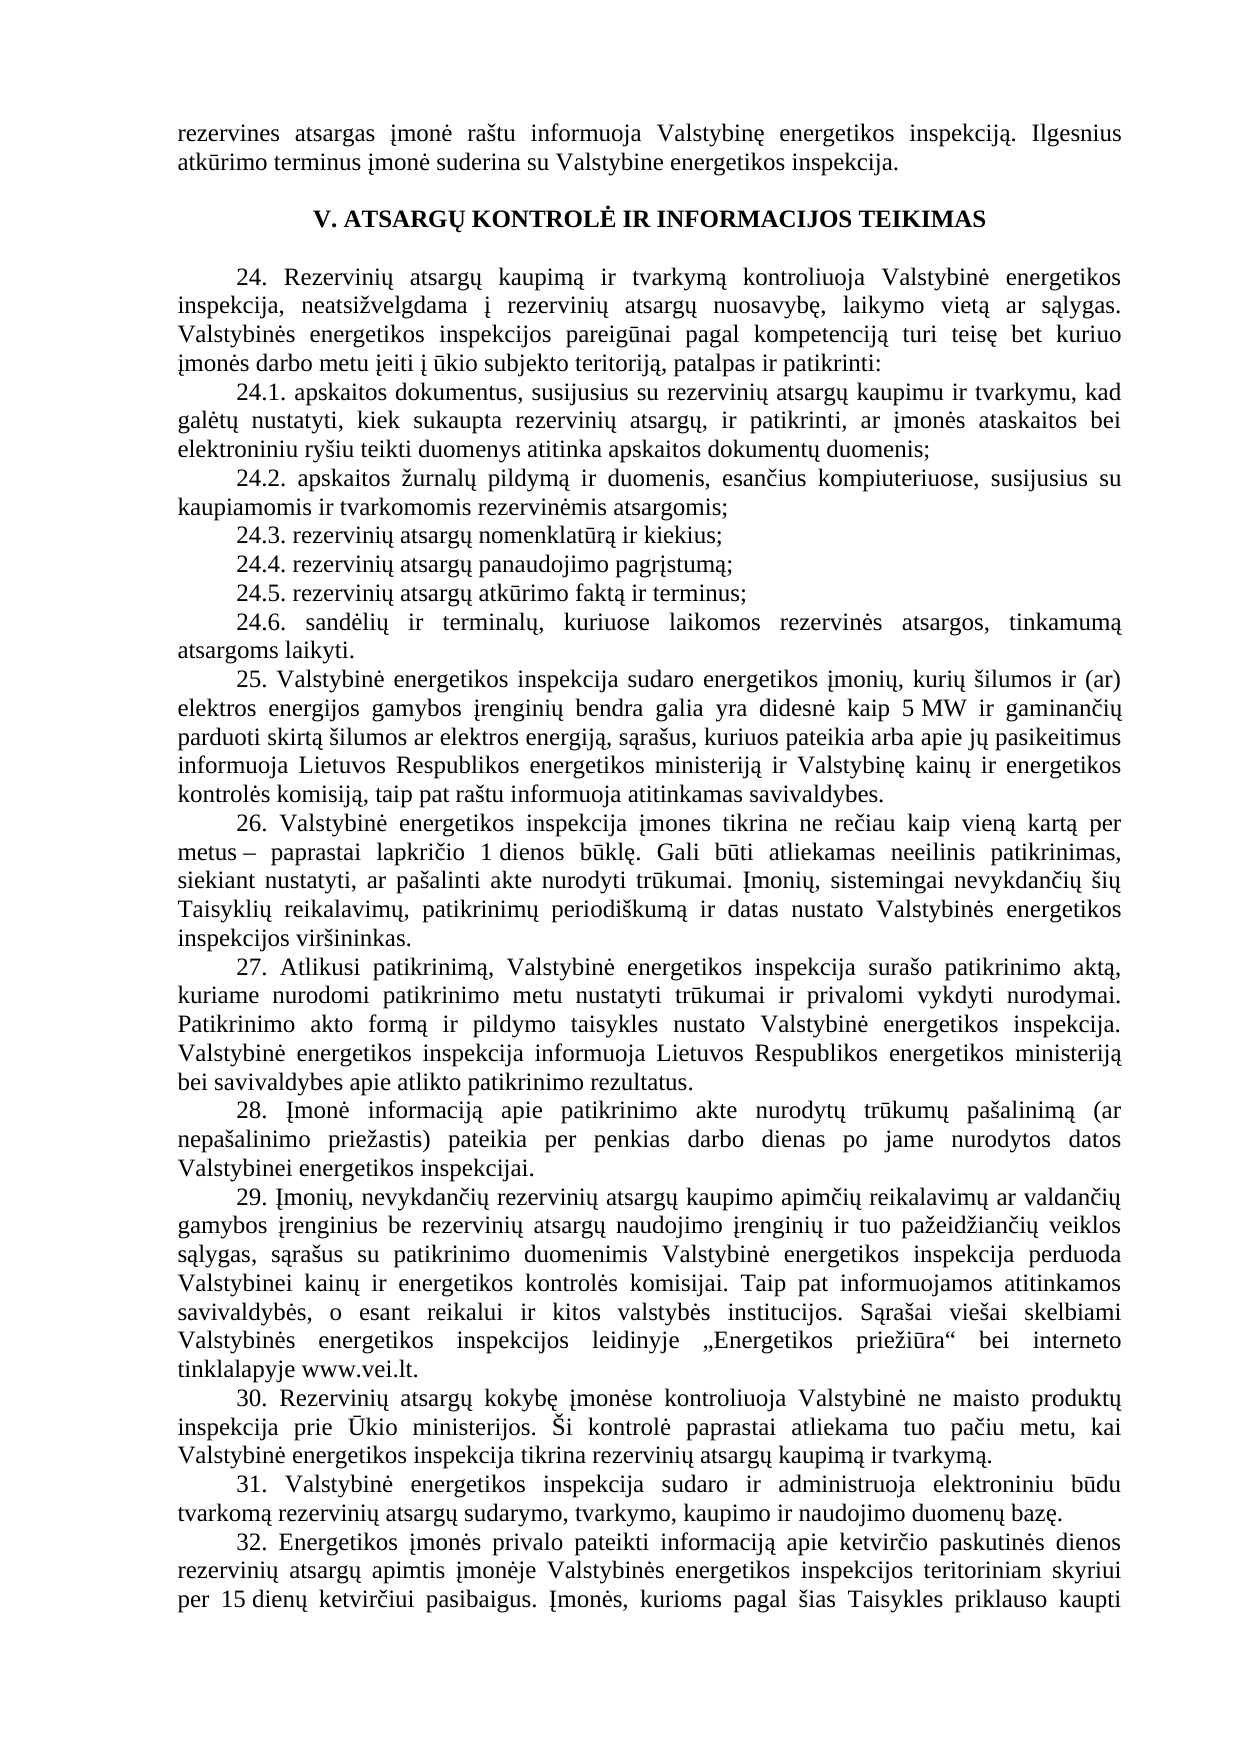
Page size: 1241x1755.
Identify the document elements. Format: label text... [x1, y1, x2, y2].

text 27. Atlikusi patikrinimą, Valstybinė energetikos inspekcija surašo patikrinimo aktą, kuriame nurodomi patikrinimo metu nustatyti trūkumai ir privalomi vykdyti nurodymai. Patikrinimo akto formą ir pildymo taisykles nustato Valstybinė energetikos inspekcija. Valstybinė energetikos inspekcija informuoja Lietuvos Respublikos energetikos ministeriją bei savivaldybes apie atlikto patikrinimo rezultatus. [177, 952, 1122, 1096]
text 24.5. rezervinių atsargų atkūrimo faktą ir terminus; [177, 578, 1122, 607]
text 24.6. sandėlių ir terminalų, kuriuose laikomos rezervinės atsargos, tinkamumą atsargoms laikyti. [177, 607, 1122, 664]
text 26. Valstybinė energetikos inspekcija įmones tikrina ne rečiau kaip vieną kartą per metus – paprastai lapkričio 1 dienos būklę. Gali būti atliekamas neeilinis patikrinimas, siekiant nustatyti, ar pašalinti akte nurodyti trūkumai. Įmonių, sistemingai nevykdančių šių Taisyklių reikalavimų, patikrinimų periodiškumą ir datas nustato Valstybinės energetikos inspekcijos viršininkas. [177, 808, 1122, 952]
text 25. Valstybinė energetikos inspekcija sudaro energetikos įmonių, kurių šilumos ir (ar) elektros energijos gamybos įrenginių bendra galia yra didesnė kaip 5 MW ir gaminančių parduoti skirtą šilumos ar elektros energiją, sąrašus, kuriuos pateikia arba apie jų pasikeitimus informuoja Lietuvos Respublikos energetikos ministeriją ir Valstybinę kainų ir energetikos kontrolės komisiją, taip pat raštu informuoja atitinkamas savivaldybes. [177, 664, 1122, 808]
text 24.4. rezervinių atsargų panaudojimo pagrįstumą; [177, 549, 1122, 578]
text 30. Rezervinių atsargų kokybę įmonėse kontroliuoja Valstybinė ne maisto produktų inspekcija prie Ūkio ministerijos. Ši kontrolė paprastai atliekama tuo pačiu metu, kai Valstybinė energetikos inspekcija tikrina rezervinių atsargų kaupimą ir tvarkymą. [177, 1383, 1122, 1469]
text V. ATSARGŲ KONTROLĖ IR INFORMACIJOS TEIKIMAS [177, 204, 1122, 233]
text 24.1. apskaitos dokumentus, susijusius su rezervinių atsargų kaupimu ir tvarkymu, kad galėtų nustatyti, kiek sukaupta rezervinių atsargų, ir patikrinti, ar įmonės ataskaitos bei elektroniniu ryšiu teikti duomenys atitinka apskaitos dokumentų duomenis; [177, 377, 1122, 463]
text 29. Įmonių, nevykdančių rezervinių atsargų kaupimo apimčių reikalavimų ar valdančių gamybos įrenginius be rezervinių atsargų naudojimo įrenginių ir tuo pažeidžiančių veiklos sąlygas, sąrašus su patikrinimo duomenimis Valstybinė energetikos inspekcija perduoda Valstybinei kainų ir energetikos kontrolės komisijai. Taip pat informuojamos atitinkamos savivaldybės, o esant reikalui ir kitos valstybės institucijos. Sąrašai viešai skelbiami Valstybinės energetikos inspekcijos leidinyje „Energetikos priežiūra“ bei interneto tinklalapyje www.vei.lt. [177, 1182, 1122, 1383]
text 24. Rezervinių atsargų kaupimą ir tvarkymą kontroliuoja Valstybinė energetikos inspekcija, neatsižvelgdama į rezervinių atsargų nuosavybę, laikymo vietą ar sąlygas. Valstybinės energetikos inspekcijos pareigūnai pagal kompetenciją turi teisę bet kuriuo įmonės darbo metu įeiti į ūkio subjekto teritoriją, patalpas ir patikrinti: [177, 262, 1122, 377]
text 31. Valstybinė energetikos inspekcija sudaro ir administruoja elektroniniu būdu tvarkomą rezervinių atsargų sudarymo, tvarkymo, kaupimo ir naudojimo duomenų bazę. [177, 1469, 1122, 1527]
text rezervines atsargas įmonė raštu informuoja Valstybinę energetikos inspekciją. Ilgesnius atkūrimo terminus įmonė suderina su Valstybine energetikos inspekcija. [177, 118, 1122, 176]
text 24.2. apskaitos žurnalų pildymą ir duomenis, esančius kompiuteriuose, susijusius su kaupiamomis ir tvarkomomis rezervinėmis atsargomis; [177, 463, 1122, 521]
text 32. Energetikos įmonės privalo pateikti informaciją apie ketvirčio paskutinės dienos rezervinių atsargų apimtis įmonėje Valstybinės energetikos inspekcijos teritoriniam skyriui per 15 dienų ketvirčiui pasibaigus. Įmonės, kurioms pagal šias Taisykles priklauso kaupti [177, 1527, 1122, 1613]
text 24.3. rezervinių atsargų nomenklatūrą ir kiekius; [177, 521, 1122, 549]
text 28. Įmonė informaciją apie patikrinimo akte nurodytų trūkumų pašalinimą (ar nepašalinimo priežastis) pateikia per penkias darbo dienas po jame nurodytos datos Valstybinei energetikos inspekcijai. [177, 1096, 1122, 1182]
